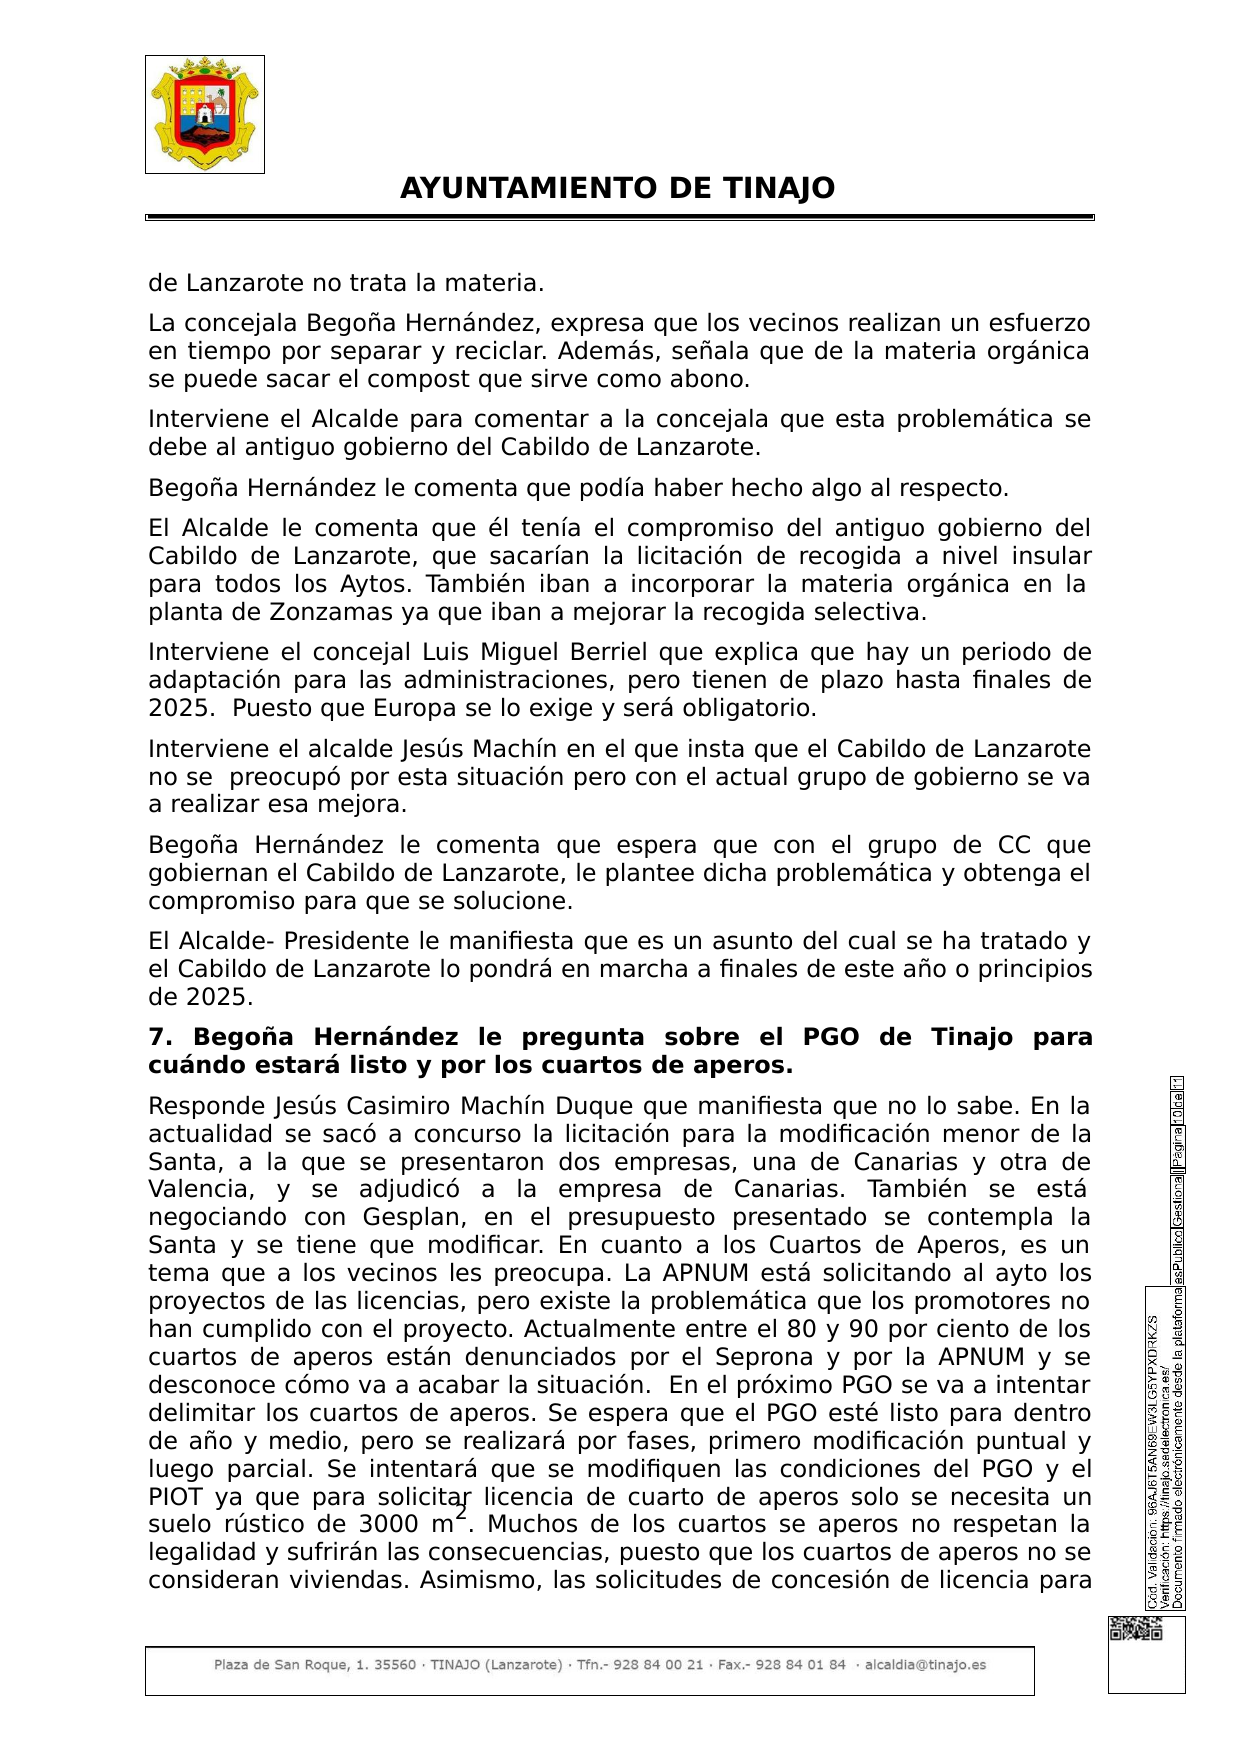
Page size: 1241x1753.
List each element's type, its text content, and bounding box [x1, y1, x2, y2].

text no se preocupó por esta situación pero con el actual grupo de gobierno se va [148, 763, 1116, 791]
text desconoce cómo va a acabar la situación. En el próximo PGO se va a intentar [148, 1371, 1117, 1399]
picture [1171, 1169, 1185, 1173]
text de año y medio, pero se realizará por fases, primero modificación puntual y [148, 1427, 1117, 1455]
picture [1171, 1077, 1183, 1089]
text AYUNTAMIENTO DE TINAJO [400, 172, 865, 206]
text 2025. Puesto que Europa se lo exige y será obligatorio. [148, 694, 843, 722]
text proyectos de las licencias, pero existe la problemática que los promotores no [148, 1287, 1117, 1315]
text cuándo estará listo y por los cuartos de aperos. [148, 1051, 818, 1079]
picture [1171, 1092, 1183, 1108]
text a realizar esa mejora. [148, 791, 1116, 818]
text negociando con Gesplan, en el presupuesto presentado se contempla la [148, 1203, 1117, 1231]
text legalidad y sufrirán las consecuencias, puesto que los cuartos de aperos no se [148, 1538, 1117, 1566]
picture [1171, 1109, 1183, 1124]
text actualidad se sacó a concurso la licitación para la modificación menor de la [148, 1120, 1117, 1148]
text Responde Jesús Casimiro Machín Duque que manifiesta que no lo sabe. En la [148, 1092, 1117, 1120]
text El Alcalde- Presidente le manifiesta que es un asunto del cual se ha tratado y [148, 927, 1117, 955]
text compromiso para que se solucione. [148, 887, 1116, 915]
text debe al antiguo gobierno del Cabildo de Lanzarote. [148, 433, 1116, 461]
text PIOT ya que para solicitar licencia de cuarto de aperos solo se necesita un [148, 1483, 1117, 1511]
text delimitar los cuartos de aperos. Se espera que el PGO esté listo para dentro [148, 1399, 1117, 1427]
text Interviene el concejal Luis Miguel Berriel que explica que hay un periodo de [148, 638, 1117, 666]
text gobiernan el Cabildo de Lanzarote, le plantee dicha problemática y obtenga el [148, 859, 1116, 887]
text Cabildo de Lanzarote, que sacarían la licitación de recogida a nivel insular [148, 542, 1116, 570]
picture [1109, 1617, 1185, 1693]
picture [146, 56, 264, 173]
text cuartos de aperos están denunciados por el Seprona y por la APNUM y se [148, 1343, 1117, 1371]
text Begoña Hernández le comenta que podía haber hecho algo al respecto. [148, 474, 1034, 502]
text de Lanzarote no trata la materia. [148, 269, 569, 297]
text Santa y se tiene que modificar. En cuanto a los Cuartos de Aperos, es un [148, 1231, 1117, 1259]
text adaptación para las administraciones, pero tienen de plazo hasta finales de [148, 666, 1117, 694]
text La concejala Begoña Hernández, expresa que los vecinos realizan un esfuerzo [148, 309, 1117, 337]
picture [1146, 1287, 1185, 1610]
picture [1145, 1229, 1186, 1286]
text Begoña Hernández le comenta que espera que con el grupo de CC que [148, 831, 1116, 859]
text luego parcial. Se intentará que se modifiquen las condiciones del PGO y el [148, 1455, 1117, 1483]
text Santa, a la que se presentaron dos empresas, una de Canarias y otra de [148, 1148, 1117, 1176]
picture [146, 215, 1094, 220]
picture [1171, 1176, 1183, 1227]
text en tiempo por separar y reciclar. Además, señala que de la materia orgánica [148, 337, 1117, 365]
text 7. Begoña Hernández le pregunta sobre el PGO de Tinajo para [148, 1023, 1117, 1051]
text Interviene el Alcalde para comentar a la concejala que esta problemática se [148, 406, 1116, 433]
text planta de Zonzamas ya que iban a mejorar la recogida selectiva. [148, 598, 1116, 626]
text el Cabildo de Lanzarote lo pondrá en marcha a finales de este año o principios [148, 955, 1117, 983]
text de 2025. [148, 983, 1117, 1011]
picture [146, 1647, 1034, 1695]
text El Alcalde le comenta que él tenía el compromiso del antiguo gobierno del [148, 514, 1116, 542]
text han cumplido con el proyecto. Actualmente entre el 80 y 90 por ciento de los [148, 1315, 1117, 1343]
text se puede sacar el compost que sirve como abono. [148, 365, 1117, 393]
text Valencia, y se adjudicó a la empresa de Canarias. También se está [148, 1176, 1117, 1203]
picture [1171, 1126, 1185, 1167]
text tema que a los vecinos les preocupa. La APNUM está solicitando al ayto los [148, 1259, 1117, 1287]
text suelo rústico de 3000 m2. Muchos de los cuartos se aperos no respetan la [148, 1511, 1117, 1538]
text Interviene el alcalde Jesús Machín en el que insta que el Cabildo de Lanzarote [148, 735, 1116, 763]
text consideran viviendas. Asimismo, las solicitudes de concesión de licencia para [148, 1566, 1117, 1594]
text para todos los Aytos. También iban a incorporar la materia orgánica en la [148, 570, 1116, 598]
